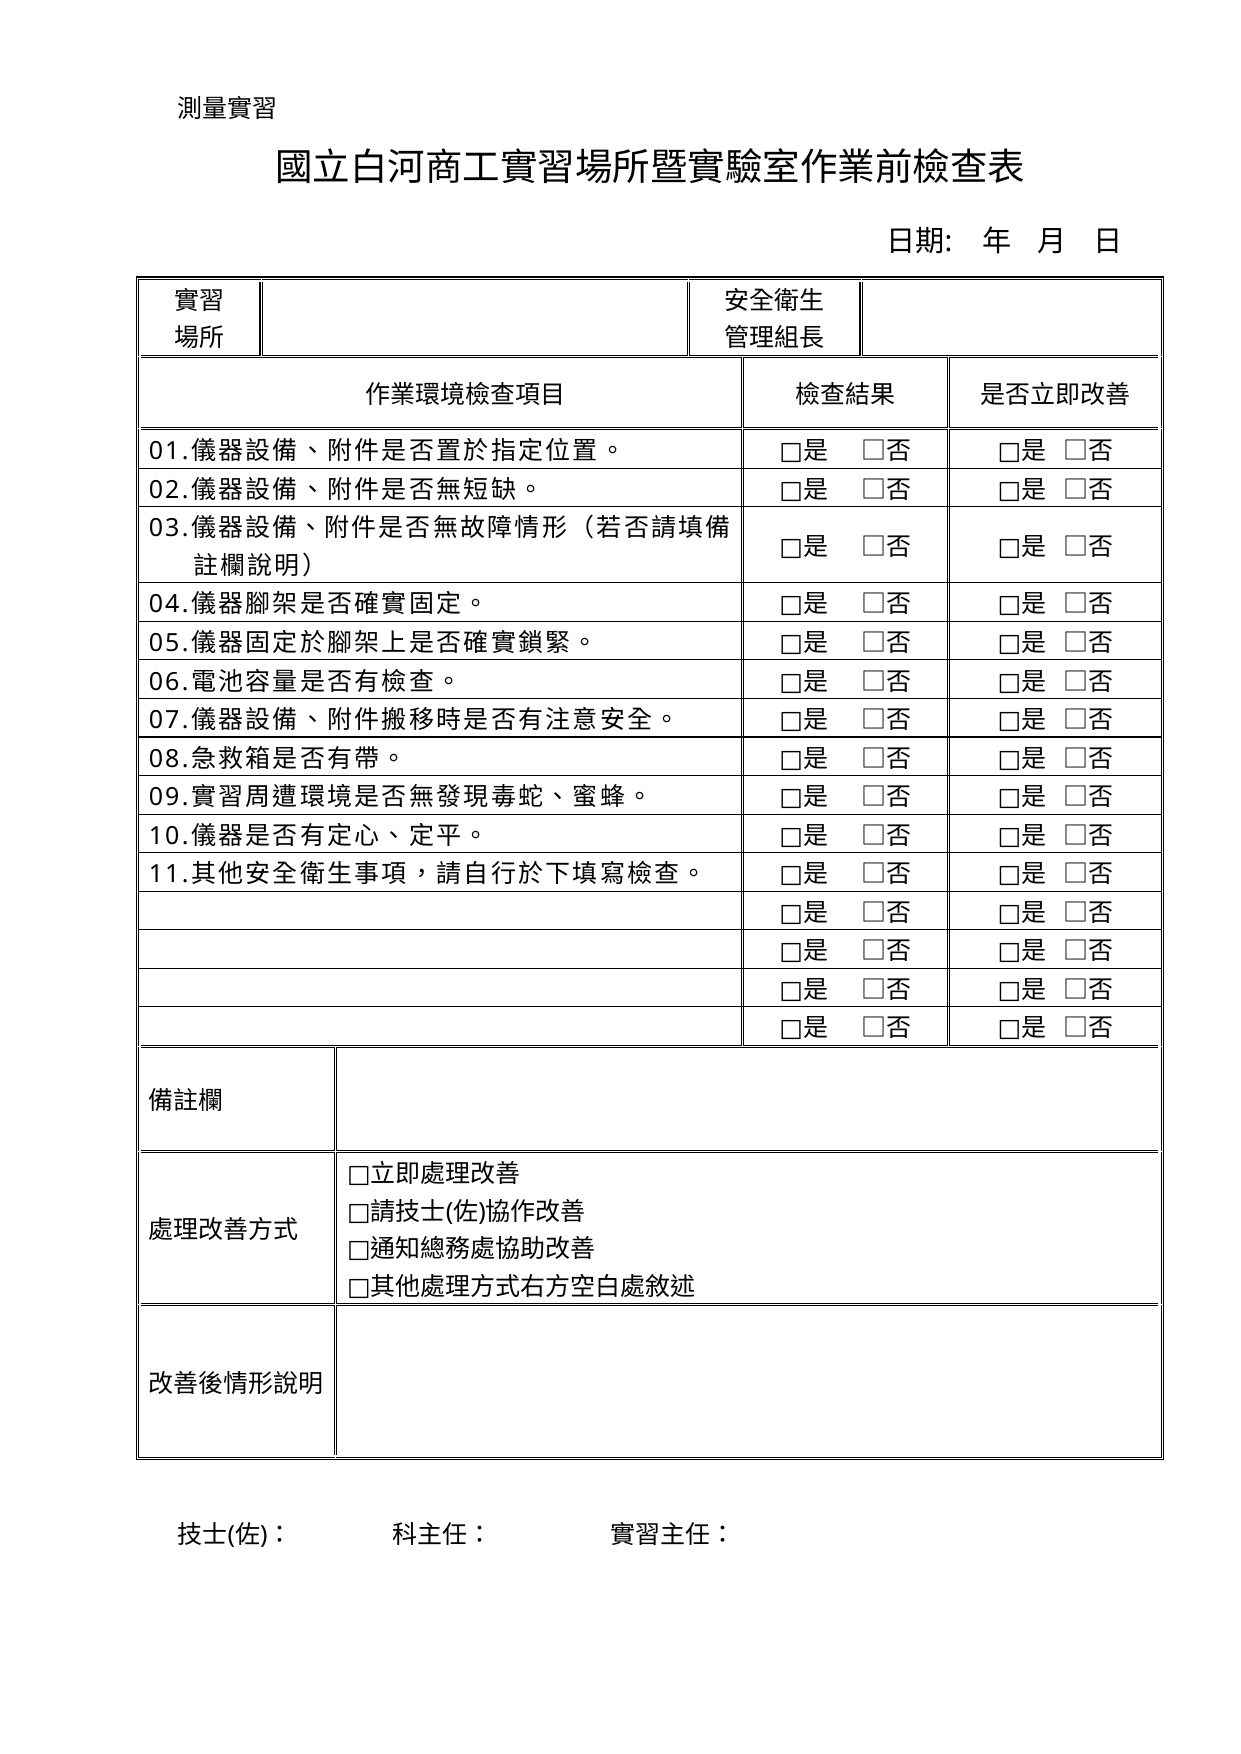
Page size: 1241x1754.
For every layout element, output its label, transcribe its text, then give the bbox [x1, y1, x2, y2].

table_cell □是 □否 [744, 469, 947, 506]
table_cell □是 □否 [744, 815, 947, 852]
text 日期: 年 月 日 [177, 201, 1122, 276]
table_cell □是 □否 [744, 1007, 947, 1045]
table_cell □是 □否 [950, 469, 1161, 506]
table_cell □是 □否 [744, 930, 947, 968]
table_cell 檢查結果 [744, 358, 947, 427]
table_cell □是 □否 [744, 969, 947, 1006]
table_cell 05.儀器固定於腳架上是否確實鎖緊。 [139, 622, 741, 659]
table_cell □是 □否 [950, 776, 1161, 813]
table_header [861, 280, 1161, 354]
table_cell 09.實習周遭環境是否無發現毒蛇、蜜蜂。 [139, 776, 741, 813]
table_cell 11.其他安全衛生事項，請自行於下填寫檢查。 [139, 853, 741, 891]
table_cell □是 □否 [950, 622, 1161, 659]
table_cell □是 □否 [950, 1007, 1161, 1045]
table_cell 10.儀器是否有定心、定平。 [139, 815, 741, 852]
table_cell [337, 1045, 1161, 1150]
table_cell □是 □否 [950, 507, 1161, 582]
table_cell [139, 969, 741, 1006]
text 國立白河商工實習場所暨實驗室作業前檢查表 [177, 126, 1122, 201]
table_cell 處理改善方式 [139, 1150, 334, 1303]
table_cell 08.急救箱是否有帶。 [139, 738, 741, 775]
table_cell □立即處理改善 □請技士(佐)協作改善 □通知總務處協助改善 □其他處理方式右方空白處敘述 [337, 1150, 1161, 1303]
table_cell □是 □否 [950, 660, 1161, 698]
table_cell [139, 892, 741, 929]
table_cell 07.儀器設備、附件搬移時是否有注意安全。 [139, 699, 741, 736]
table_cell 改善後情形說明 [137, 1303, 336, 1457]
table_cell □是 □否 [744, 430, 947, 468]
table_cell 04.儀器腳架是否確實固定。 [139, 583, 741, 621]
table_cell [336, 1303, 1162, 1457]
table_header 安全衛生 管理組長 [688, 280, 861, 354]
table_cell □是 □否 [950, 853, 1161, 891]
text 技士(佐)： 科主任： 實習主任： [177, 1514, 1122, 1552]
table_cell □是 □否 [744, 583, 947, 621]
table_header [261, 280, 688, 354]
table_cell □是 □否 [950, 969, 1161, 1006]
table_cell □是 □否 [744, 660, 947, 698]
table_cell □是 □否 [950, 892, 1161, 929]
table_cell □是 □否 [950, 930, 1161, 968]
table_cell □是 □否 [744, 699, 947, 736]
table_cell □是 □否 [744, 776, 947, 813]
table_cell □是 □否 [744, 892, 947, 929]
table_header 實習 場所 [139, 280, 261, 354]
table_cell 06.電池容量是否有檢查。 [139, 660, 741, 698]
table_cell □是 □否 [744, 853, 947, 891]
table_cell 03.儀器設備、附件是否無故障情形（若否請填備註欄說明） [139, 507, 741, 582]
table_cell □是 □否 [950, 815, 1161, 852]
table_cell 作業環境檢查項目 [139, 355, 741, 427]
table_cell □是 □否 [949, 427, 1162, 468]
table_cell 01.儀器設備、附件是否置於指定位置。 [137, 427, 742, 468]
table_cell □是 □否 [744, 622, 947, 659]
table_cell □是 □否 [950, 738, 1161, 775]
table_cell □是 □否 [950, 583, 1161, 621]
table_cell □是 □否 [744, 738, 947, 775]
table_cell □是 □否 [744, 507, 947, 582]
table_cell 備註欄 [139, 1045, 334, 1150]
table_cell 是否立即改善 [950, 355, 1161, 427]
table_cell 02.儀器設備、附件是否無短缺。 [139, 469, 741, 506]
table_cell □是 □否 [950, 699, 1161, 736]
table_cell [139, 1007, 741, 1045]
table_cell [139, 930, 741, 968]
